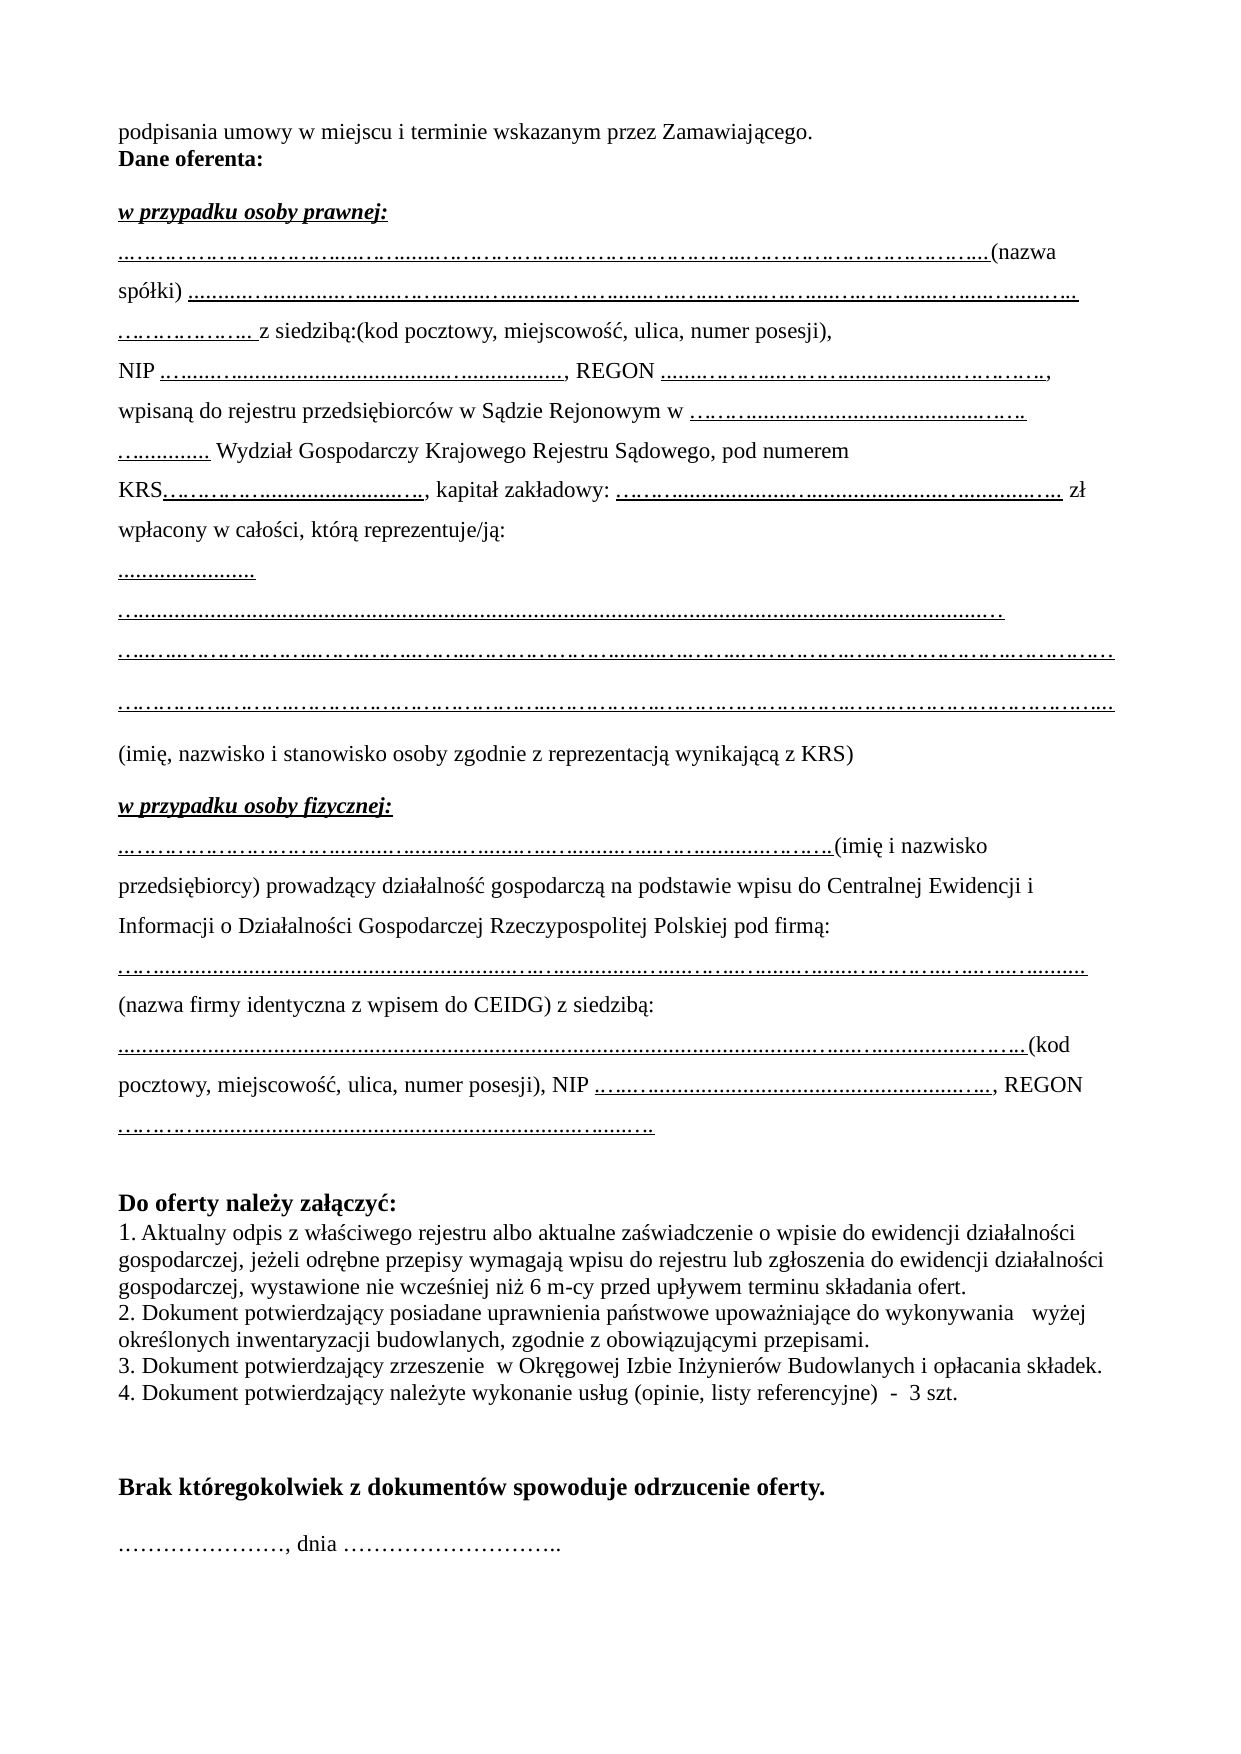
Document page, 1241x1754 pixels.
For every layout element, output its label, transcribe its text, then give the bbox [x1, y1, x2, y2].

text w przypadku osoby prawnej: ..…………………………....……......………………..……………………..……………………………...(nazwa spółki) ..........…............…......……........…..........….…......…..…...…....….…....….….…......…....…......…..……………….. z siedzibą:(kod pocztowy, miejscowość, ulica, numer posesji), NIP .….....…...................................…................, REGON .......………...………...................…………., wpisaną do rejestru przedsiębiorców w Sądzie Rejonowym w ………......................................……. …............ Wydział Gospodarczy Krajowego Rejestru Sądowego, pod numerem KRS……………......................…., kapitał zakładowy: ………...................…......................…...........….. zł wpłacony w całości, którą reprezentuje/ją: .......................….............................................................................................................................................… …..…..………………..…….……..……..…………………........….……..…………….…..……………….…………… [118, 198, 1122, 662]
text Do oferty należy załączyć: 1. Aktualny odpis z właściwego rejestru albo aktualne zaświadczenie o wpisie do ewidencji działalności gospodarczej, jeżeli odrębne przepisy wymagają wpisu do rejestru lub zgłoszenia do ewidencji działalności gospodarczej, wystawione nie wcześniej niż 6 m-cy przed upływem terminu składania ofert. 2. Dokument potwierdzający posiadane uprawnienia państwowe upoważniające do wykonywania wyżej określonych inwentaryzacji budowlanych, zgodnie z obowiązującymi przepisami. 3. Dokument potwierdzający zrzeszenie w Okręgowej Izbie Inżynierów Budowlanych i opłacania składek. 4. Dokument potwierdzający należyte wykonanie usług (opinie, listy referencyjne) - 3 szt. [118, 1188, 1122, 1434]
text w przypadku osoby fizycznej: ..………………………….........….........…......…..…........…...……...........……….(imię i nazwisko przedsiębiorcy) prowadzący działalność gospodarczą na podstawie wpisu do Centralnej Ewidencji i Informacji o Działalności Gospodarczej Rzeczypospolitej Polskiej pod firmą: ……...........................................................….…..............…....……..…......…......…………..…..…..…......... (nazwa firmy identyczna z wpisem do CEIDG) z siedzibą: ....................................................................................................................…....…................……..(kod pocztowy, miejscowość, ulica, numer posesji), NIP .…..…...................................................….., REGON …………...............................................................….....…. [118, 792, 1122, 1137]
text (imię, nazwisko i stanowisko osoby zgodnie z reprezentacją wynikającą z KRS) [118, 740, 1122, 767]
text Dane oferenta: [118, 145, 1122, 198]
text Brak któregokolwiek z dokumentów spowoduje odrzucenie oferty. .…………………, dnia ……………………….. [118, 1472, 1122, 1612]
text …………….……….………………………………..…………….……………………….………………………………... [118, 688, 1122, 714]
text podpisania umowy w miejscu i terminie wskazanym przez Zamawiającego. [118, 118, 1122, 145]
